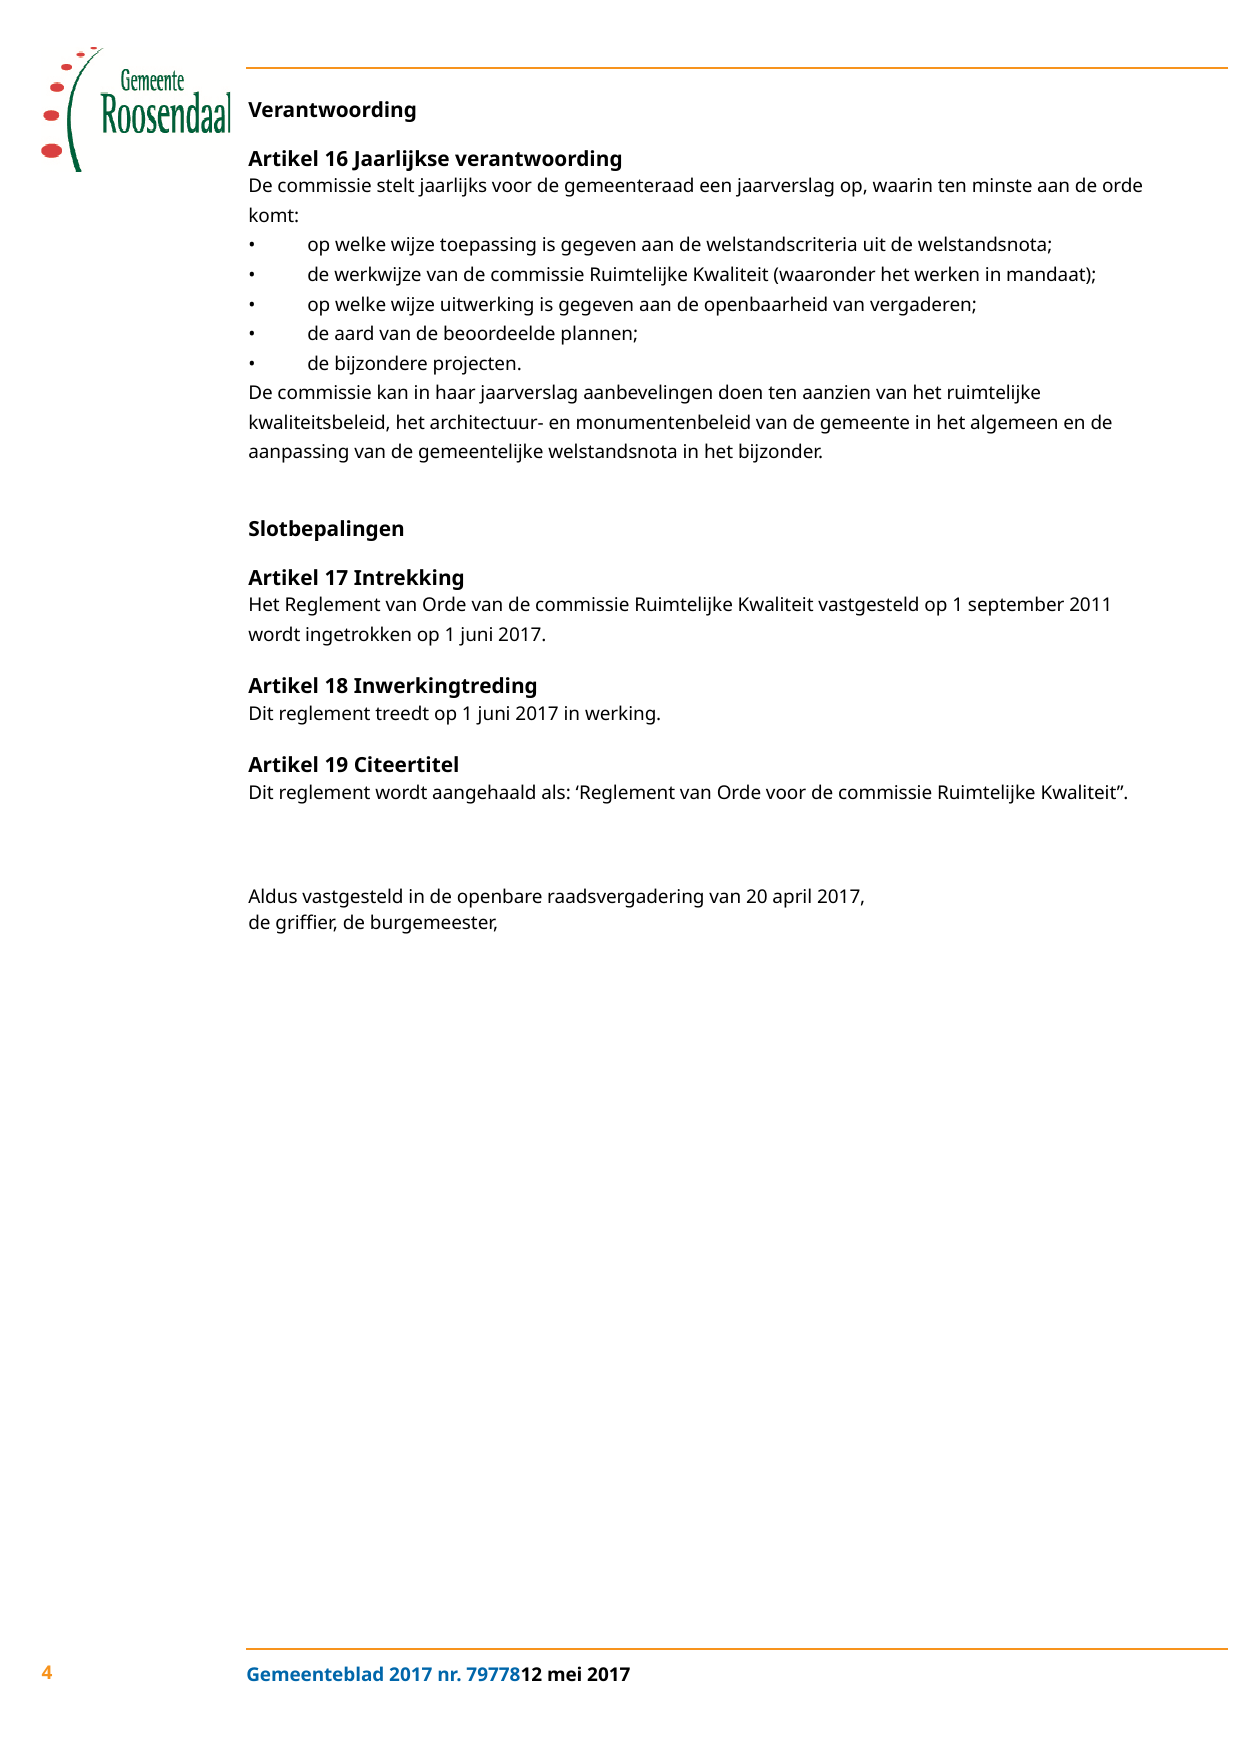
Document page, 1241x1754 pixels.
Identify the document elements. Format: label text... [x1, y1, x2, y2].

text Dit reglement wordt aangehaald als: ‘Reglement van Orde voor de commissie Ruimtelijke Kwaliteit”. [248, 779, 1152, 805]
text Artikel 18 Inwerkingtreding [248, 672, 1152, 700]
text de griffier, de burgemeester, [248, 909, 1152, 935]
list de werkwijze van de commissie Ruimtelijke Kwaliteit (waaronder het werken in mandaat); [248, 261, 1152, 287]
picture [41, 47, 231, 172]
text Het Reglement van Orde van de commissie Ruimtelijke Kwaliteit vastgesteld op 1 september 2011 wordt ingetrokken op 1 juni 2017. [248, 592, 1152, 647]
text Verantwoording [248, 95, 1152, 123]
text Artikel 17 Intrekking [248, 563, 1152, 592]
list op welke wijze toepassing is gegeven aan de welstandscriteria uit de welstandsnota; [248, 232, 1152, 257]
text De commissie kan in haar jaarverslag aanbevelingen doen ten aanzien van het ruimtelijke kwaliteitsbeleid, het architectuur- en monumentenbeleid van de gemeente in het algemeen en de aanpassing van de gemeentelijke welstandsnota in het bijzonder. [248, 379, 1152, 464]
text Aldus vastgesteld in de openbare raadsvergadering van 20 april 2017, [248, 884, 1152, 909]
text Slotbepalingen [248, 514, 1152, 542]
text Artikel 16 Jaarlijkse verantwoording [248, 144, 1152, 172]
list de aard van de beoordeelde plannen; [248, 320, 1152, 346]
text De commissie stelt jaarlijks voor de gemeenteraad een jaarverslag op, waarin ten minste aan de orde komt: [248, 172, 1152, 228]
list op welke wijze uitwerking is gegeven aan de openbaarheid van vergaderen; [248, 291, 1152, 317]
text Dit reglement treedt op 1 juni 2017 in werking. [248, 700, 1152, 726]
text Artikel 19 Citeertitel [248, 751, 1152, 779]
list de bijzondere projecten. [248, 350, 1152, 376]
